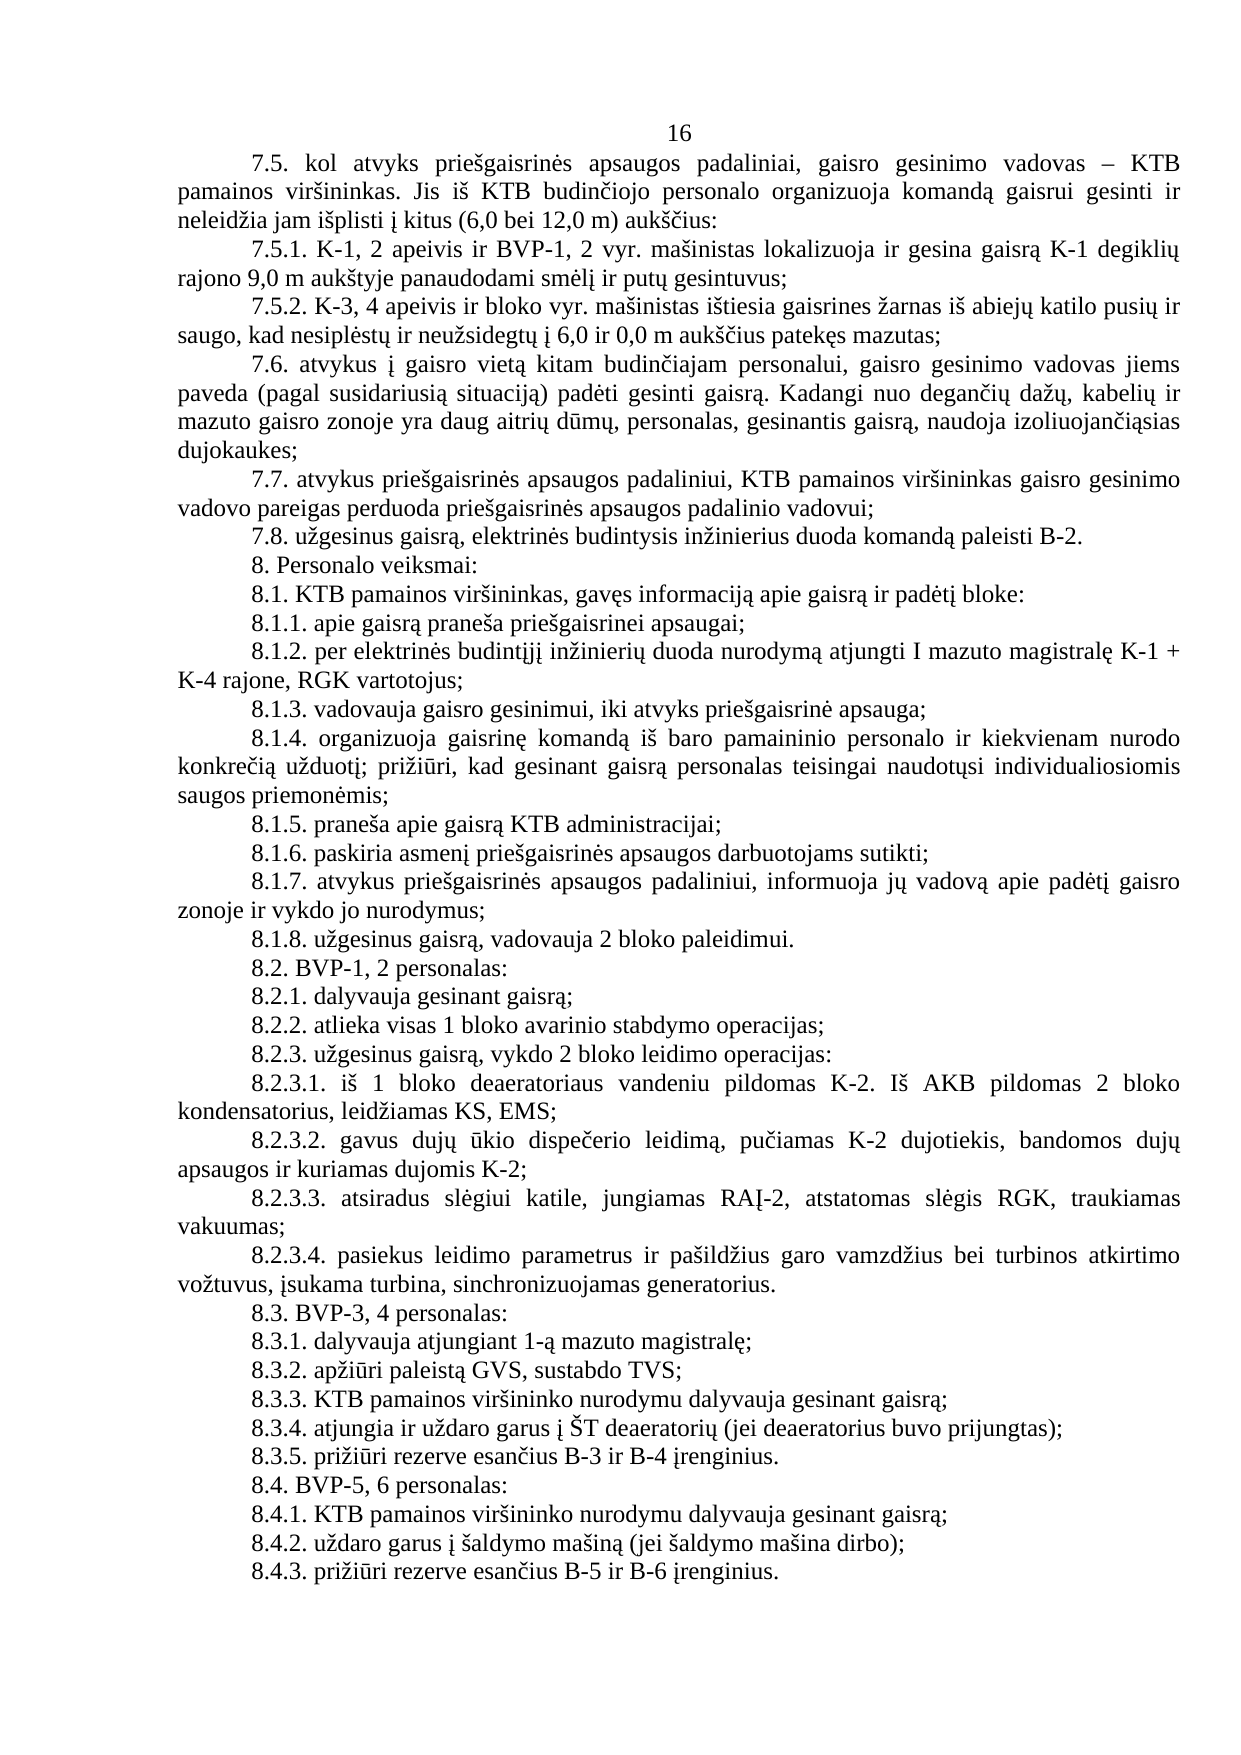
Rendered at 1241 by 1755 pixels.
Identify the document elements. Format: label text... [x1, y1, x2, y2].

text 8.2.3.1. iš 1 bloko deaeratoriaus vandeniu pildomas K-2. Iš AKB pildomas 2 bloko kondensatorius, leidžiamas KS, EMS; [177, 1068, 1181, 1125]
text 8.3.4. atjungia ir uždaro garus į ŠT deaeratorių (jei deaeratorius buvo prijungtas); [177, 1413, 1181, 1441]
text 8.1.6. paskiria asmenį priešgaisrinės apsaugos darbuotojams sutikti; [177, 838, 1181, 866]
text 7.5.2. K-3, 4 apeivis ir bloko vyr. mašinistas ištiesia gaisrines žarnas iš abiejų katilo pusių ir saugo, kad nesiplėstų ir neužsidegtų į 6,0 ir 0,0 m aukščius patekęs mazutas; [177, 291, 1181, 349]
text 8.2. BVP-1, 2 personalas: [177, 953, 1181, 981]
text 8.2.3.3. atsiradus slėgiui katile, jungiamas RAĮ-2, atstatomas slėgis RGK, traukiamas vakuumas; [177, 1183, 1181, 1240]
text 8.4.3. prižiūri rezerve esančius B-5 ir B-6 įrenginius. [177, 1556, 1181, 1585]
text 8.1.1. apie gaisrą praneša priešgaisrinei apsaugai; [177, 608, 1181, 636]
text 8.3.3. KTB pamainos viršininko nurodymu dalyvauja gesinant gaisrą; [177, 1384, 1181, 1413]
text 7.5. kol atvyks priešgaisrinės apsaugos padaliniai, gaisro gesinimo vadovas – KTB pamainos viršininkas. Jis iš KTB budinčiojo personalo organizuoja komandą gaisrui gesinti ir neleidžia jam išplisti į kitus (6,0 bei 12,0 m) aukščius: [177, 148, 1181, 234]
text 8.3.5. prižiūri rezerve esančius B-3 ir B-4 įrenginius. [177, 1441, 1181, 1470]
text 8.1.8. užgesinus gaisrą, vadovauja 2 bloko paleidimui. [177, 924, 1181, 953]
text 7.6. atvykus į gaisro vietą kitam budinčiajam personalui, gaisro gesinimo vadovas jiems paveda (pagal susidariusią situaciją) padėti gesinti gaisrą. Kadangi nuo degančių dažų, kabelių ir mazuto gaisro zonoje yra daug aitrių dūmų, personalas, gesinantis gaisrą, naudoja izoliuojančiąsias dujokaukes; [177, 349, 1181, 464]
text 8.1.3. vadovauja gaisro gesinimui, iki atvyks priešgaisrinė apsauga; [177, 694, 1181, 723]
text 8.1.4. organizuoja gaisrinę komandą iš baro pamaininio personalo ir kiekvienam nurodo konkrečią užduotį; prižiūri, kad gesinant gaisrą personalas teisingai naudotųsi individualiosiomis saugos priemonėmis; [177, 723, 1181, 809]
text 8.4.2. uždaro garus į šaldymo mašiną (jei šaldymo mašina dirbo); [177, 1528, 1181, 1556]
text 8.1.5. praneša apie gaisrą KTB administracijai; [177, 809, 1181, 838]
text 8.3.2. apžiūri paleistą GVS, sustabdo TVS; [177, 1355, 1181, 1384]
text 8.2.3. užgesinus gaisrą, vykdo 2 bloko leidimo operacijas: [177, 1039, 1181, 1068]
text 8.4. BVP-5, 6 personalas: [177, 1470, 1181, 1499]
text 8.1.2. per elektrinės budintįjį inžinierių duoda nurodymą atjungti I mazuto magistralę K-1 + K-4 rajone, RGK vartotojus; [177, 636, 1181, 694]
text 8.1.7. atvykus priešgaisrinės apsaugos padaliniui, informuoja jų vadovą apie padėtį gaisro zonoje ir vykdo jo nurodymus; [177, 866, 1181, 924]
text 7.7. atvykus priešgaisrinės apsaugos padaliniui, KTB pamainos viršininkas gaisro gesinimo vadovo pareigas perduoda priešgaisrinės apsaugos padalinio vadovui; [177, 464, 1181, 521]
text 8.2.3.2. gavus dujų ūkio dispečerio leidimą, pučiamas K-2 dujotiekis, bandomos dujų apsaugos ir kuriamas dujomis K-2; [177, 1125, 1181, 1183]
text 8.2.2. atlieka visas 1 bloko avarinio stabdymo operacijas; [177, 1010, 1181, 1039]
text 8.2.3.4. pasiekus leidimo parametrus ir pašildžius garo vamzdžius bei turbinos atkirtimo vožtuvus, įsukama turbina, sinchronizuojamas generatorius. [177, 1240, 1181, 1298]
text 7.5.1. K-1, 2 apeivis ir BVP-1, 2 vyr. mašinistas lokalizuoja ir gesina gaisrą K-1 degiklių rajono 9,0 m aukštyje panaudodami smėlį ir putų gesintuvus; [177, 234, 1181, 291]
text 8. Personalo veiksmai: [177, 550, 1181, 579]
text 7.8. užgesinus gaisrą, elektrinės budintysis inžinierius duoda komandą paleisti B-2. [177, 521, 1181, 550]
text 8.3.1. dalyvauja atjungiant 1-ą mazuto magistralę; [177, 1326, 1181, 1355]
text 8.3. BVP-3, 4 personalas: [177, 1298, 1181, 1326]
text 8.2.1. dalyvauja gesinant gaisrą; [177, 981, 1181, 1010]
text 8.1. KTB pamainos viršininkas, gavęs informaciją apie gaisrą ir padėtį bloke: [177, 579, 1181, 608]
text 8.4.1. KTB pamainos viršininko nurodymu dalyvauja gesinant gaisrą; [177, 1499, 1181, 1528]
